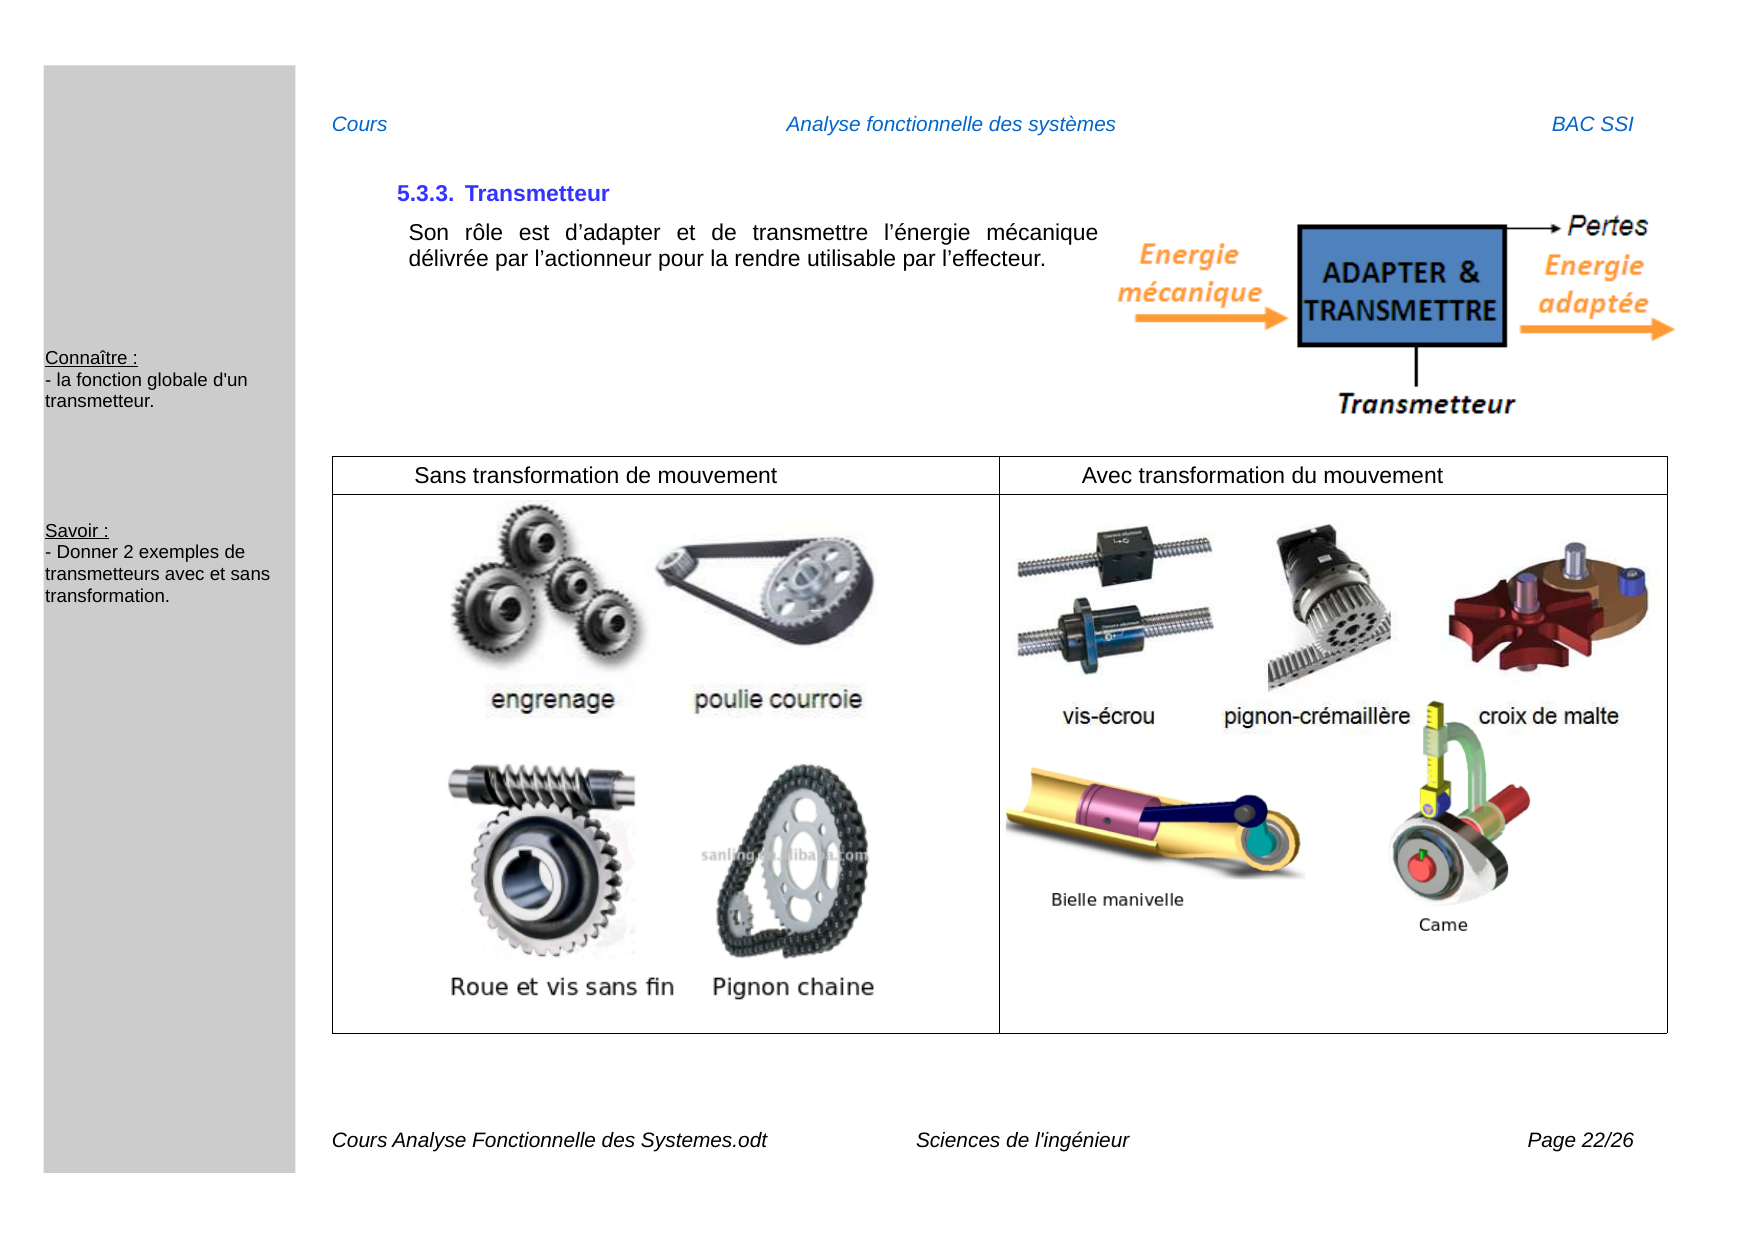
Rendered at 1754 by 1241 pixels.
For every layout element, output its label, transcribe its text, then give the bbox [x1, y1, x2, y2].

picture [1099, 198, 1681, 431]
table_cell [333, 495, 999, 1033]
text Son rôle est d’adapter et de transmettre l’énergie mécanique délivrée par l’actionneur pour la rendre utilisable par l’effecteur. [408, 219, 1099, 272]
table_header Sans transformation de mouvement [333, 457, 999, 494]
table_cell [1000, 495, 1667, 1033]
subtitle Transmetteur [391, 180, 1667, 207]
table_header Avec transformation du mouvement [1000, 457, 1667, 494]
picture [443, 500, 888, 1001]
picture [1004, 500, 1661, 932]
